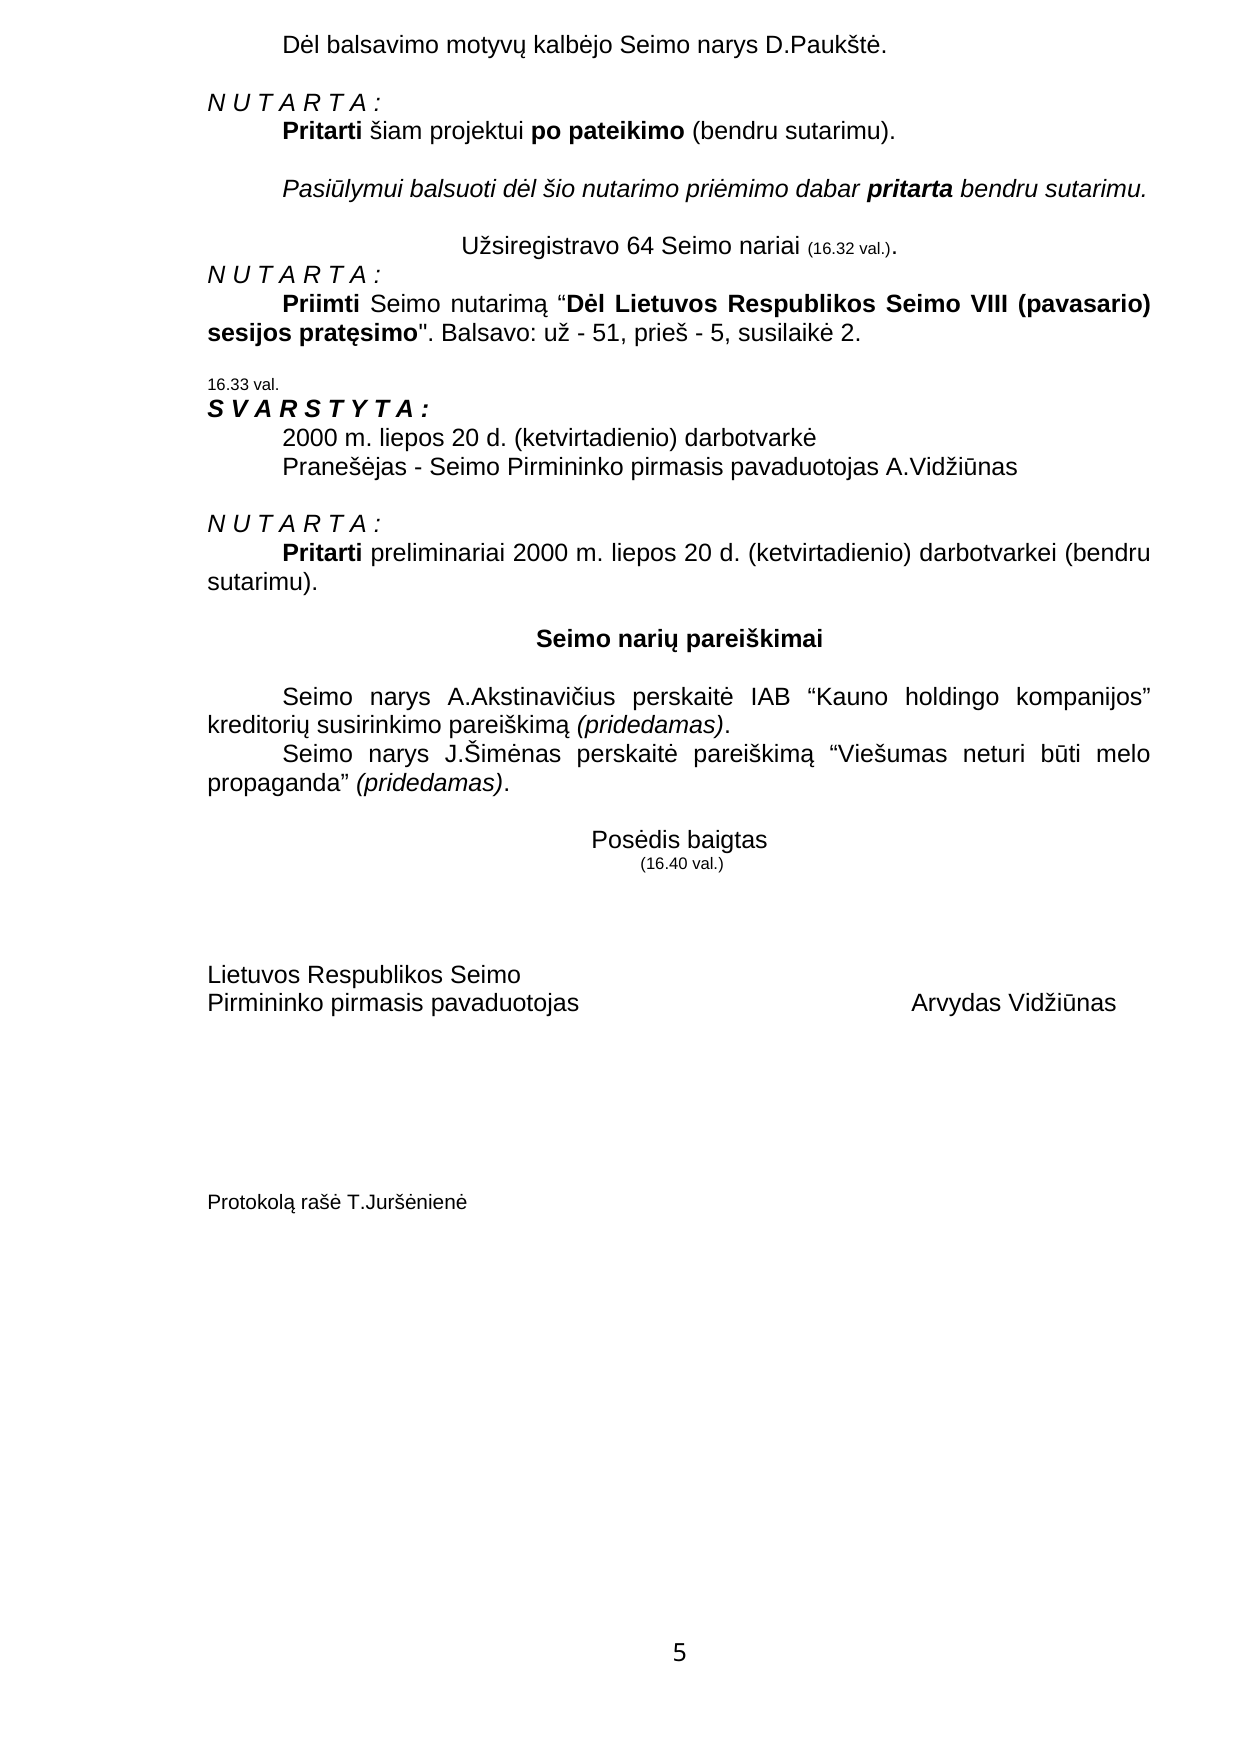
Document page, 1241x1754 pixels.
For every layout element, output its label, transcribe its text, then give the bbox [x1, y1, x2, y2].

text Pritarti preliminariai 2000 m. liepos 20 d. (ketvirtadienio) darbotvarkei (bendru sutarimu). [207, 538, 1152, 595]
text Dėl balsavimo motyvų kalbėjo Seimo narys D.Paukštė. [207, 30, 1152, 59]
text Posėdis baigtas [207, 825, 1152, 854]
text Protokolą rašė T.Juršėnienė [207, 1189, 1152, 1213]
text Pritarti šiam projektui po pateikimo (bendru sutarimu). [207, 116, 1152, 145]
text S V A R S T Y T A : [207, 394, 1152, 423]
text Lietuvos Respublikos Seimo [207, 959, 1152, 988]
text Seimo narys A.Akstinavičius perskaitė IAB “Kauno holdingo kompanijos” kreditorių susirinkimo pareiškimą (pridedamas). [207, 682, 1152, 739]
text Pirmininko pirmasis pavaduotojas Arvydas Vidžiūnas [207, 988, 1152, 1017]
text N U T A R T A : [207, 87, 1152, 116]
text Pasiūlymui balsuoti dėl šio nutarimo priėmimo dabar pritarta bendru sutarimu. [207, 174, 1152, 202]
text Užsiregistravo 64 Seimo nariai (16.32 val.). [207, 231, 1152, 260]
text Seimo narys J.Šimėnas perskaitė pareiškimą “Viešumas neturi būti melo propaganda” (pridedamas). [207, 739, 1152, 797]
text 16.33 val. [207, 375, 1152, 394]
text (16.40 val.) [207, 854, 1152, 873]
text Seimo narių pareiškimai [207, 624, 1152, 653]
text Priimti Seimo nutarimą “Dėl Lietuvos Respublikos Seimo VIII (pavasario) sesijos pratęsimo". Balsavo: už - 51, prieš - 5, susilaikė 2. [207, 289, 1152, 346]
text N U T A R T A : [207, 509, 1152, 538]
text 2000 m. liepos 20 d. (ketvirtadienio) darbotvarkė [207, 423, 1152, 452]
text Pranešėjas - Seimo Pirmininko pirmasis pavaduotojas A.Vidžiūnas [207, 452, 1152, 480]
text N U T A R T A : [207, 260, 1152, 289]
